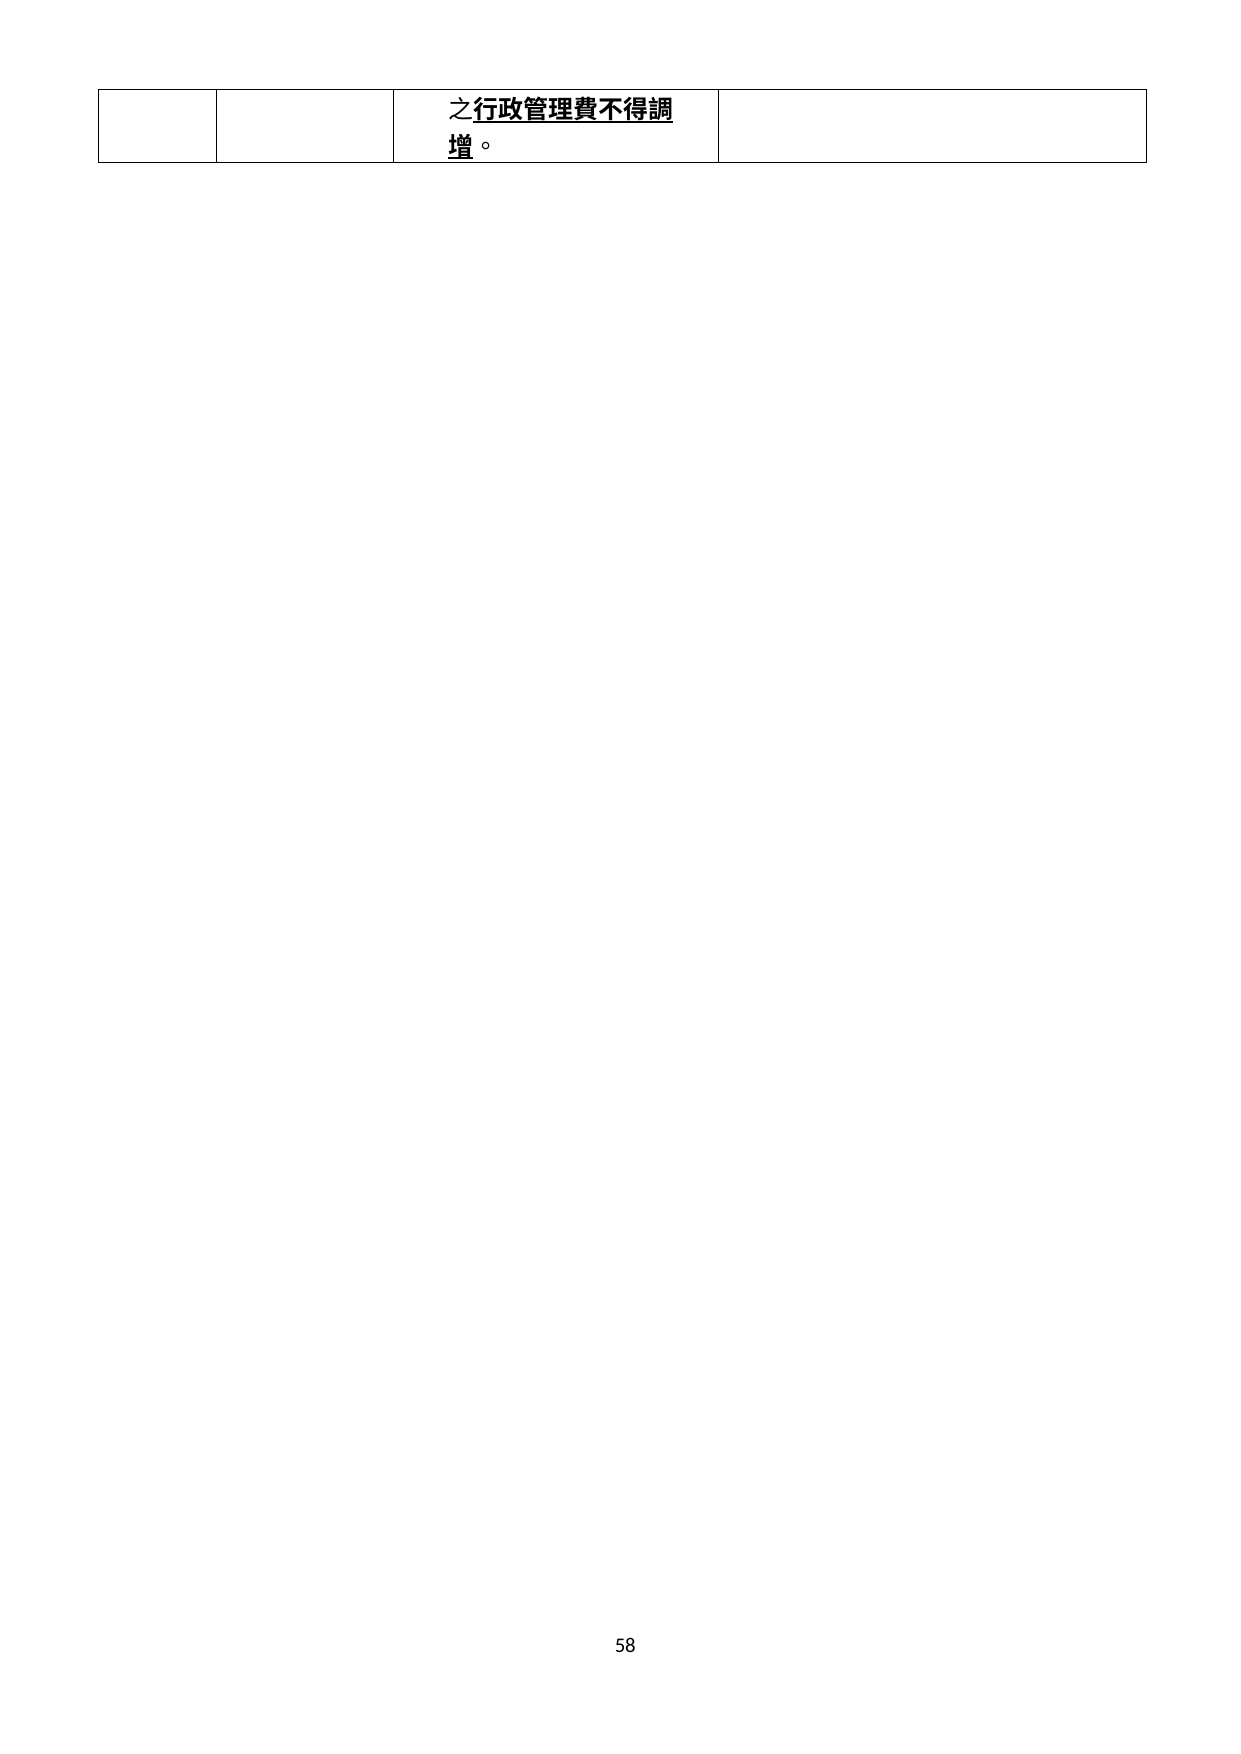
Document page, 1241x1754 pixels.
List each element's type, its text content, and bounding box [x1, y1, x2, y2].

table_cell [719, 90, 1146, 162]
table_cell [217, 90, 393, 162]
table_cell 補助款總金額不變(或 減少)，各科目金額及用 途調整。 原計畫編列至補助款項 之行政管理費不得調 增。 [394, 90, 718, 162]
table_cell [99, 90, 216, 162]
